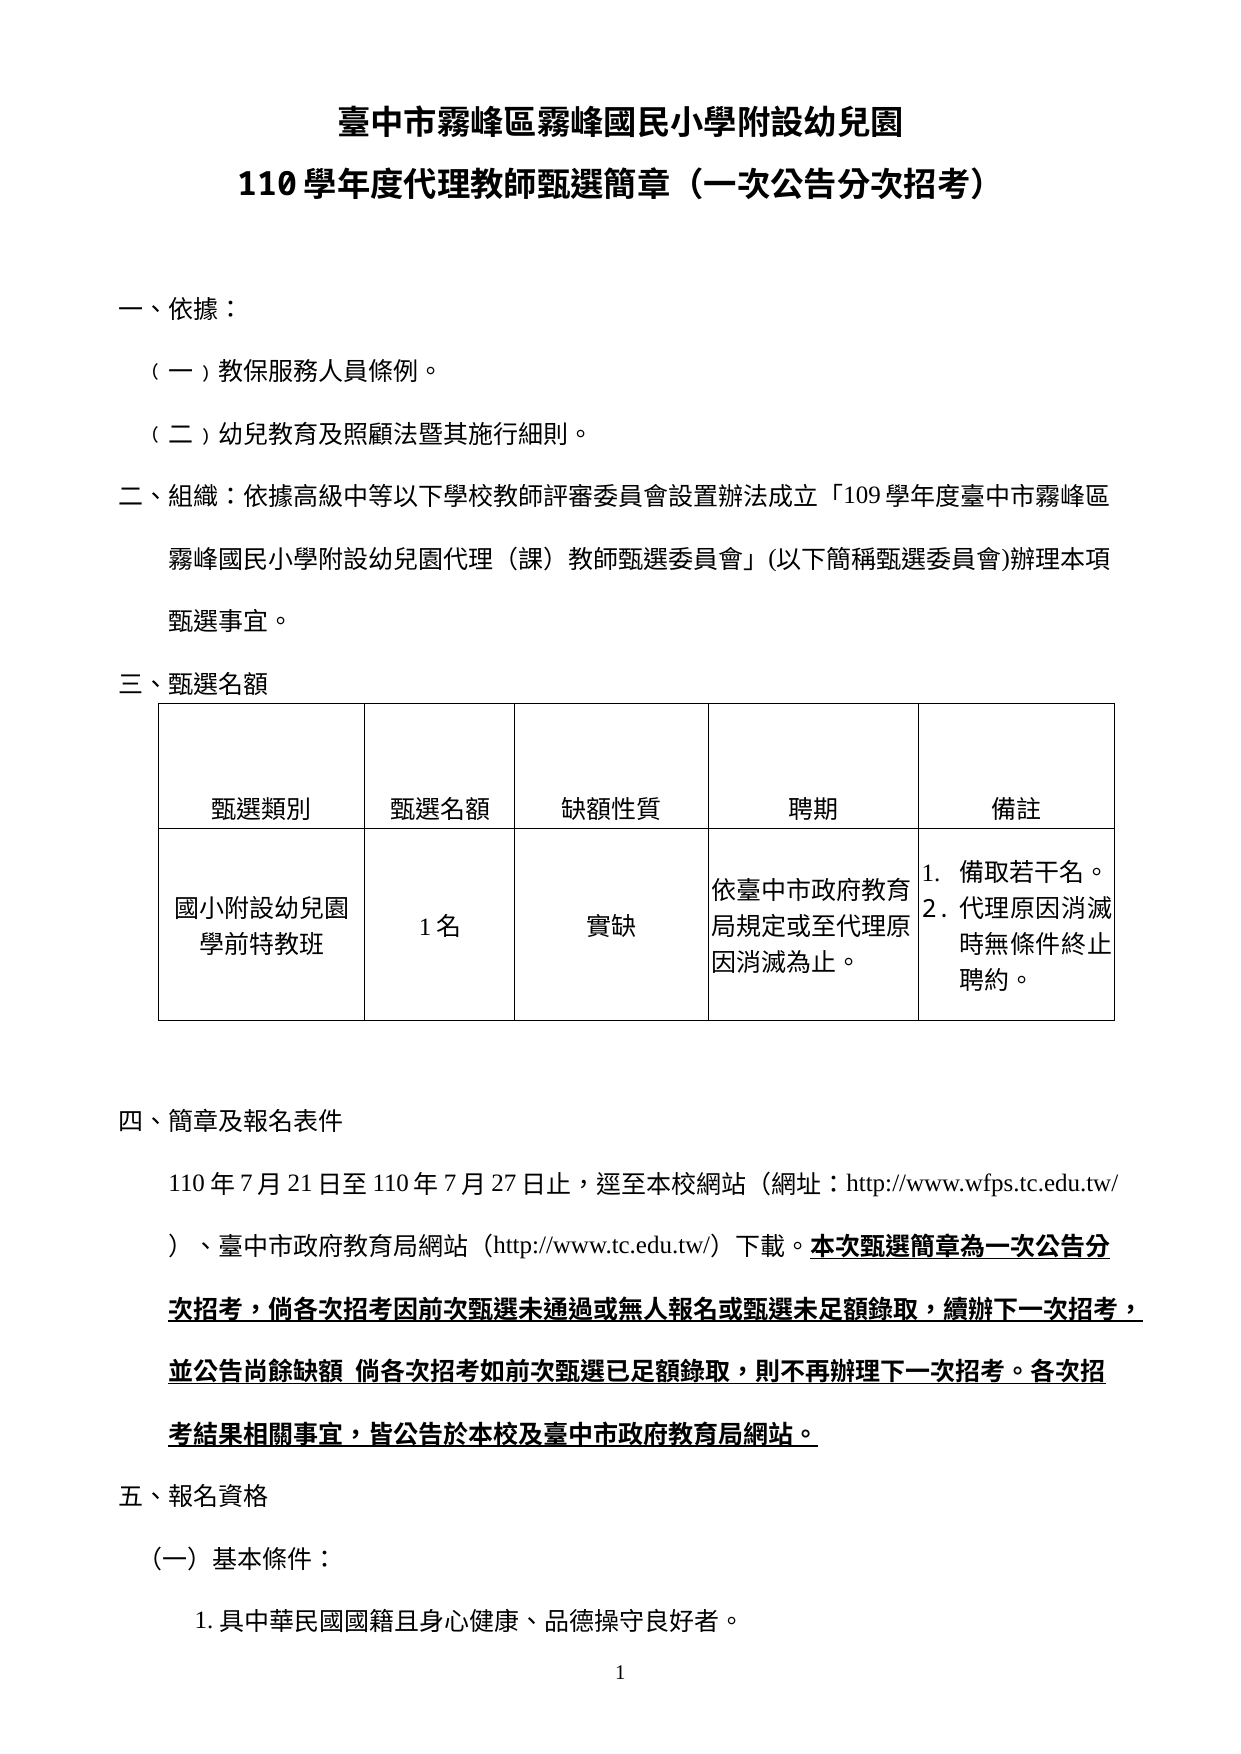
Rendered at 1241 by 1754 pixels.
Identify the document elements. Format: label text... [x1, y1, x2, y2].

text 一、依據： [118, 266, 1122, 328]
table_cell 備取若干名。 代理原因消滅時無條件終止聘約。 [919, 829, 1114, 1020]
table_cell 依臺中市政府教育局規定或至代理原因消滅為止。 [709, 829, 918, 1020]
table_header 聘期 [709, 704, 918, 828]
text 三、甄選名額 [118, 641, 1122, 703]
text （一）基本條件： [118, 1516, 1122, 1578]
text ﹙二﹚幼兒教育及照顧法暨其施行細則。 [143, 391, 1122, 453]
table_cell 實缺 [515, 829, 708, 1020]
text 五、報名資格 [118, 1453, 1122, 1516]
text 1. 具中華民國國籍且身心健康、品德操守良好者。 [194, 1578, 1122, 1641]
table_header 缺額性質 [515, 704, 708, 828]
text 110學年度代理教師甄選簡章（一次公告分次招考） [118, 141, 1122, 203]
table_header 甄選類別 [159, 704, 364, 828]
text ﹙一﹚教保服務人員條例。 [143, 328, 1122, 391]
table_cell 1名 [365, 829, 514, 1020]
text 臺中市霧峰區霧峰國民小學附設幼兒園 [118, 78, 1122, 141]
table_header 備註 [919, 704, 1114, 828]
table_cell 國小附設幼兒園 學前特教班 [159, 829, 364, 1020]
text 四、簡章及報名表件 110年7月21日至110年7月27日止，逕至本校網站（網址：http://www.wfps.tc.edu.tw/）、臺中市政府教育局網站（http://www.tc.edu.tw/）下載。本次甄選簡章為一次公告分次招考，倘各次招考因前次甄選未通過或無人報名或甄選未足額錄取，續辦下一次招考，並公告尚餘缺額 倘各次招考如前次甄選已足額錄取，則不再辦理下一次招考。各次招考結果相關事宜，皆公告於本校及臺中市政府教育局網站。 [118, 1078, 1122, 1453]
text 二、組織：依據高級中等以下學校教師評審委員會設置辦法成立「109學年度臺中市霧峰區霧峰國民小學附設幼兒園代理（課）教師甄選委員會」(以下簡稱甄選委員會)辦理本項甄選事宜。 [118, 453, 1122, 641]
table_header 甄選名額 [365, 704, 514, 828]
